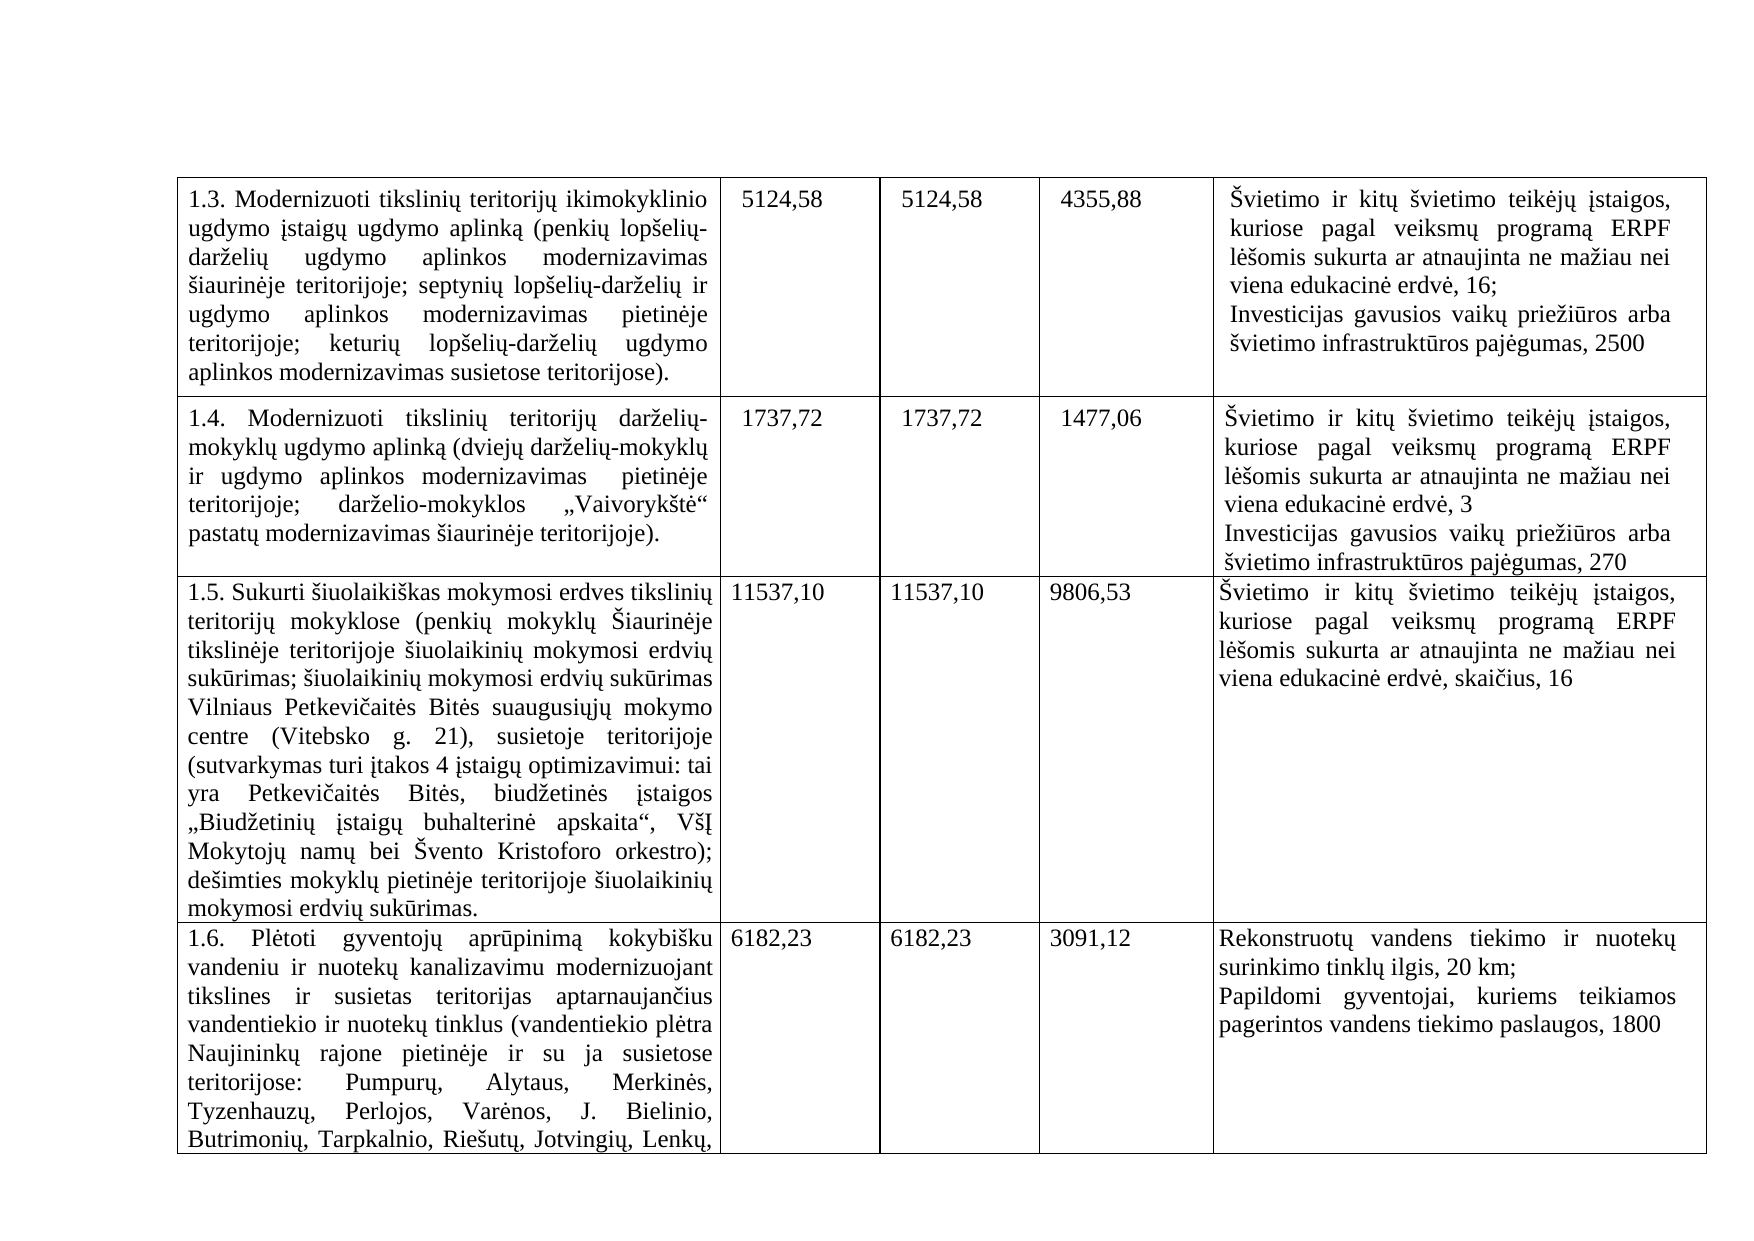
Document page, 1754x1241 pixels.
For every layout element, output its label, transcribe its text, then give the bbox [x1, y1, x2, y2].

table_cell 5124,58 [881, 178, 1039, 396]
table_cell 11537,10 [721, 577, 879, 922]
table_cell Švietimo ir kitų švietimo teikėjų įstaigos, kuriose pagal veiksmų programą ERPF lėšomis sukurta ar atnaujinta ne mažiau nei viena edukacinė erdvė, 16; Investicijas gavusios vaikų priežiūros arba švietimo infrastruktūros pajėgumas, 2500 [1214, 178, 1706, 396]
table_cell 9806,53 [1040, 577, 1213, 922]
table_cell 1737,72 [881, 397, 1039, 576]
table_cell Rekonstruotų vandens tiekimo ir nuotekų surinkimo tinklų ilgis, 20 km; Papildomi gyventojai, kuriems teikiamos pagerintos vandens tiekimo paslaugos, 1800 [1214, 923, 1706, 1153]
table_cell 5124,58 [721, 178, 879, 396]
table_cell 6182,23 [881, 923, 1039, 1153]
table_cell 1.4. Modernizuoti tikslinių teritorijų darželių-mokyklų ugdymo aplinką (dviejų darželių-mokyklų ir ugdymo aplinkos modernizavimas pietinėje teritorijoje; darželio-mokyklos „Vaivorykštė“ pastatų modernizavimas šiaurinėje teritorijoje). [178, 397, 720, 576]
table_cell 11537,10 [881, 577, 1039, 922]
table_cell 1.6. Plėtoti gyventojų aprūpinimą kokybišku vandeniu ir nuotekų kanalizavimu modernizuojant tikslines ir susietas teritorijas aptarnaujančius vandentiekio ir nuotekų tinklus (vandentiekio plėtra Naujininkų rajone pietinėje ir su ja susietose teritorijose: Pumpurų, Alytaus, Merkinės, Tyzenhauzų, Perlojos, Varėnos, J. Bielinio, Butrimonių, Tarpkalnio, Riešutų, Jotvingių, Lenkų, [178, 923, 720, 1153]
table_cell 1.3. Modernizuoti tikslinių teritorijų ikimokyklinio ugdymo įstaigų ugdymo aplinką (penkių lopšelių-darželių ugdymo aplinkos modernizavimas šiaurinėje teritorijoje; septynių lopšelių-darželių ir ugdymo aplinkos modernizavimas pietinėje teritorijoje; keturių lopšelių-darželių ugdymo aplinkos modernizavimas susietose teritorijose). [178, 178, 720, 396]
table_cell Švietimo ir kitų švietimo teikėjų įstaigos, kuriose pagal veiksmų programą ERPF lėšomis sukurta ar atnaujinta ne mažiau nei viena edukacinė erdvė, skaičius, 16 [1214, 577, 1706, 922]
table_cell Švietimo ir kitų švietimo teikėjų įstaigos, kuriose pagal veiksmų programą ERPF lėšomis sukurta ar atnaujinta ne mažiau nei viena edukacinė erdvė, 3 Investicijas gavusios vaikų priežiūros arba švietimo infrastruktūros pajėgumas, 270 [1214, 397, 1706, 576]
table_cell 6182,23 [721, 923, 879, 1153]
table_cell 1737,72 [721, 397, 879, 576]
table_cell 1477,06 [1040, 397, 1213, 576]
table_cell 3091,12 [1040, 923, 1213, 1153]
table_cell 1.5. Sukurti šiuolaikiškas mokymosi erdves tikslinių teritorijų mokyklose (penkių mokyklų Šiaurinėje tikslinėje teritorijoje šiuolaikinių mokymosi erdvių sukūrimas; šiuolaikinių mokymosi erdvių sukūrimas Vilniaus Petkevičaitės Bitės suaugusiųjų mokymo centre (Vitebsko g. 21), susietoje teritorijoje (sutvarkymas turi įtakos 4 įstaigų optimizavimui: tai yra Petkevičaitės Bitės, biudžetinės įstaigos „Biudžetinių įstaigų buhalterinė apskaita“, VšĮ Mokytojų namų bei Švento Kristoforo orkestro); dešimties mokyklų pietinėje teritorijoje šiuolaikinių mokymosi erdvių sukūrimas. [178, 577, 720, 922]
table_cell 4355,88 [1040, 178, 1213, 396]
